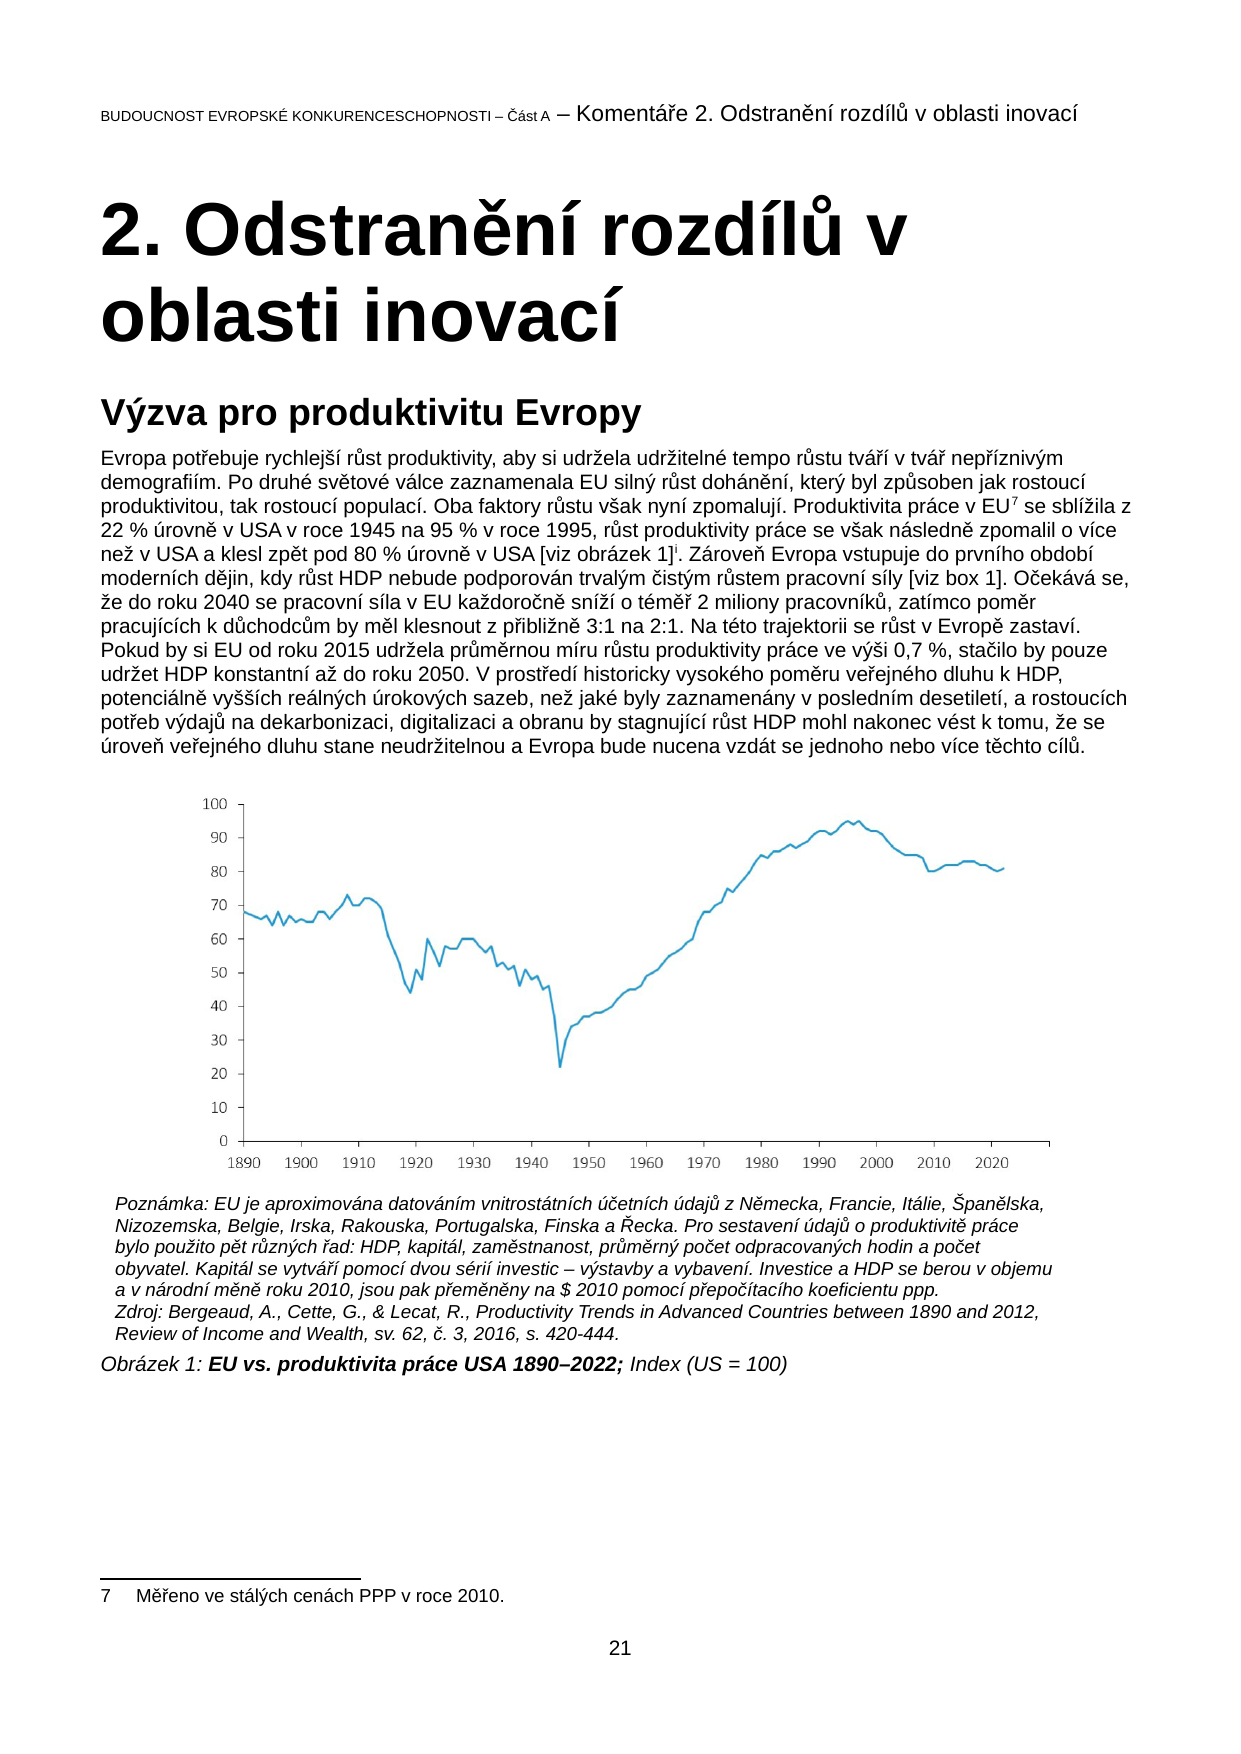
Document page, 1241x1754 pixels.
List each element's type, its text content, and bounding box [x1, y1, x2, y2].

subtitle Výzva pro produktivitu Evropy [100, 390, 1140, 433]
picture [188, 779, 1075, 1177]
text Obrázek 1: EU vs. produktivita práce USA 1890–2022; Index (US = 100) [100, 792, 1075, 1376]
text Měřeno ve stálých cenách PPP v roce 2010. [100, 1585, 1140, 1606]
text Evropa potřebuje rychlejší růst produktivity, aby si udržela udržitelné tempo růstu tváří v tvář nepříznivým demografiím. Po druhé světové válce zaznamenala EU silný růst dohánění, který byl způsoben jak rostoucí produktivitou, tak rostoucí populací. Oba faktory růstu však nyní zpomalují. Produktivita práce v EU se sblížila z 22 % úrovně v USA v roce 1945 na 95 % v roce 1995, růst produktivity práce se však následně zpomalil o více než v USA a klesl zpět pod 80 % úrovně v USA [viz obrázek 1]. Zároveň Evropa vstupuje do prvního období moderních dějin, kdy růst HDP nebude podporován trvalým čistým růstem pracovní síly [viz box 1]. Očekává se, že do roku 2040 se pracovní síla v EU každoročně sníží o téměř 2 miliony pracovníků, zatímco poměr pracujících k důchodcům by měl klesnout z přibližně 3:1 na 2:1. Na této trajektorii se růst v Evropě zastaví. Pokud by si EU od roku 2015 udržela průměrnou míru růstu produktivity práce ve výši 0,7 %, stačilo by pouze udržet HDP konstantní až do roku 2050. V prostředí historicky vysokého poměru veřejného dluhu k HDP, potenciálně vyšších reálných úrokových sazeb, než jaké byly zaznamenány v posledním desetiletí, a rostoucích potřeb výdajů na dekarbonizaci, digitalizaci a obranu by stagnující růst HDP mohl nakonec vést k tomu, že se úroveň veřejného dluhu stane neudržitelnou a Evropa bude nucena vzdát se jednoho nebo více těchto cílů. [100, 446, 1140, 757]
subtitle 2. Odstranění rozdílů v oblasti inovací [100, 184, 1140, 357]
